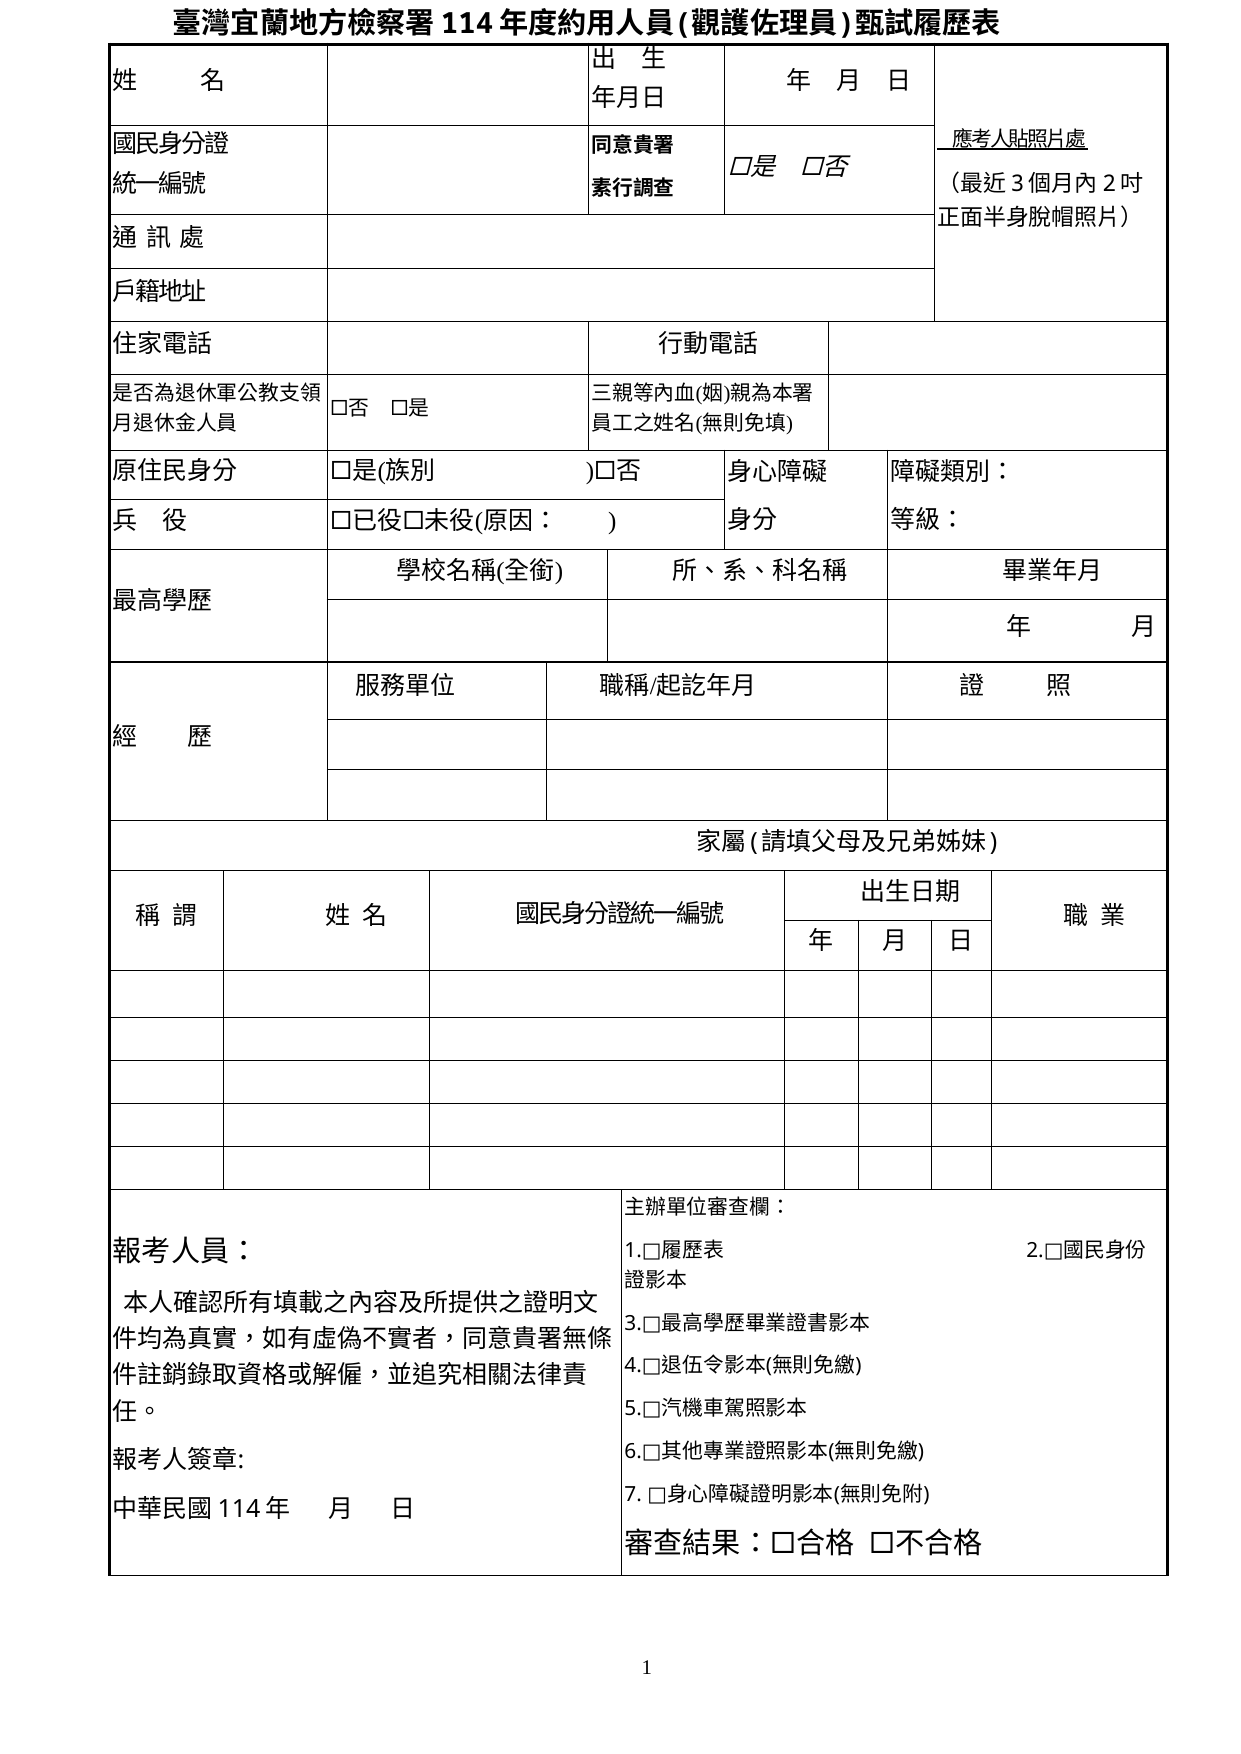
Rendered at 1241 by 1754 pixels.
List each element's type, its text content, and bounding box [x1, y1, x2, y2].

table_cell 日 [932, 921, 991, 969]
table_cell 國民身分證統一編號 [430, 871, 784, 969]
text 臺灣宜蘭地方檢察署114年度約用人員(觀護佐理員)甄試履歷表 [136, 0, 1157, 42]
table_cell 稱 謂 [111, 871, 223, 969]
table_cell 年 月 [888, 600, 1166, 661]
table_cell 主辦單位審查欄： 1.□履歷表 2.□國民身份證影本 3.□最高學歷畢業證書影本 4.□退伍令影本(無則免繳) 5.□汽機車駕照影本 6.□其他專業證照影本(無則免繳) 7. □身心障礙證明影本(無則免附) 審查結果：合格 不合格 [622, 1190, 1166, 1575]
table_cell [785, 1061, 858, 1103]
table_cell [328, 600, 607, 661]
table_cell [430, 971, 784, 1017]
table_cell 所、系、科名稱 [608, 550, 887, 599]
table_cell 證 照 [888, 663, 1166, 718]
table_cell [430, 1018, 784, 1060]
table_cell 經 歷 [111, 663, 327, 820]
table_cell 職稱/起訖年月 [547, 663, 887, 718]
table_cell [932, 971, 991, 1017]
table_cell 家屬(請填父母及兄弟姊妹) [111, 821, 1166, 870]
table_cell [859, 1018, 931, 1060]
table_cell [859, 971, 931, 1017]
table_header 出 生 年月日 [589, 46, 724, 125]
table_cell [224, 1147, 429, 1189]
table_cell [888, 770, 1166, 820]
table_header 應考人貼照片處 （最近3個月內2吋正面半身脫帽照片） [935, 46, 1166, 321]
table_cell [932, 1104, 991, 1146]
table_cell [224, 1104, 429, 1146]
table_cell [224, 1061, 429, 1103]
table_cell 年 [785, 921, 858, 969]
table_cell 職 業 [992, 871, 1166, 969]
table_cell 原住民身分 [111, 451, 327, 499]
table_cell 姓 名 [224, 871, 429, 969]
table_cell [992, 1147, 1166, 1189]
table_cell [785, 1147, 858, 1189]
table_cell [859, 1147, 931, 1189]
table_cell 行動電話 [589, 322, 828, 374]
table_cell [992, 971, 1166, 1017]
table_cell [932, 1018, 991, 1060]
table_cell 同意貴署 素行調查 [589, 126, 724, 213]
table_cell 是 否 [725, 126, 934, 213]
table_cell 否 是 [328, 375, 588, 449]
table_cell [608, 600, 887, 661]
table_cell [992, 1104, 1166, 1146]
table_cell [111, 971, 223, 1017]
table_cell 三親等內血(姻)親為本署員工之姓名(無則免填) [589, 375, 828, 449]
table_cell [430, 1147, 784, 1189]
table_cell [111, 1061, 223, 1103]
table_cell [224, 1018, 429, 1060]
table_cell 出生日期 [785, 871, 991, 920]
table_cell 障礙類別： 等級： [888, 451, 1166, 549]
table_cell [932, 1061, 991, 1103]
table_cell [547, 720, 887, 769]
table_cell [888, 720, 1166, 769]
table_cell [859, 1061, 931, 1103]
table_cell [785, 1018, 858, 1060]
table_cell 通 訊 處 [111, 215, 327, 268]
table_cell 住家電話 [111, 322, 327, 374]
table_cell [430, 1104, 784, 1146]
table_cell [932, 1147, 991, 1189]
table_cell 服務單位 [328, 663, 546, 718]
table_cell [328, 322, 588, 374]
table_cell 是(族別 )否 [328, 451, 724, 499]
table_cell 兵 役 [111, 500, 327, 549]
table_cell 最高學歷 [111, 550, 327, 661]
table_cell [111, 1104, 223, 1146]
table_cell 學校名稱(全銜) [328, 550, 607, 599]
table_cell [224, 971, 429, 1017]
table_cell [111, 1147, 223, 1189]
table_cell [859, 1104, 931, 1146]
table_cell 月 [859, 921, 931, 969]
table_cell 是否為退休軍公教支領月退休金人員 [111, 375, 327, 449]
table_cell 已役未役(原因： ) [328, 500, 724, 549]
table_cell [328, 770, 546, 820]
table_cell [430, 1061, 784, 1103]
table_cell [328, 126, 588, 213]
table_header 年 月 日 [725, 46, 934, 125]
table_cell [547, 770, 887, 820]
table_cell [111, 1018, 223, 1060]
table_cell [829, 322, 1166, 374]
table_cell 戶籍地址 [111, 269, 327, 321]
table_cell [992, 1061, 1166, 1103]
table_header 姓 名 [111, 46, 327, 125]
table_cell 報考人員： 本人確認所有填載之內容及所提供之證明文件均為真實，如有虛偽不實者，同意貴署無條件註銷錄取資格或解僱，並追究相關法律責任。 報考人簽章: 中華民國114年 月 日 [111, 1190, 621, 1575]
table_cell 身心障礙 身分 [725, 451, 887, 549]
table_cell [992, 1018, 1166, 1060]
table_cell [829, 375, 1166, 449]
table_cell [785, 1104, 858, 1146]
table_cell [328, 269, 934, 321]
table_cell 國民身分證 統一編號 [111, 126, 327, 213]
table_cell [785, 971, 858, 1017]
table_cell 畢業年月 [888, 550, 1166, 599]
table_cell [328, 720, 546, 769]
table_header [328, 46, 588, 125]
table_cell [328, 215, 934, 268]
